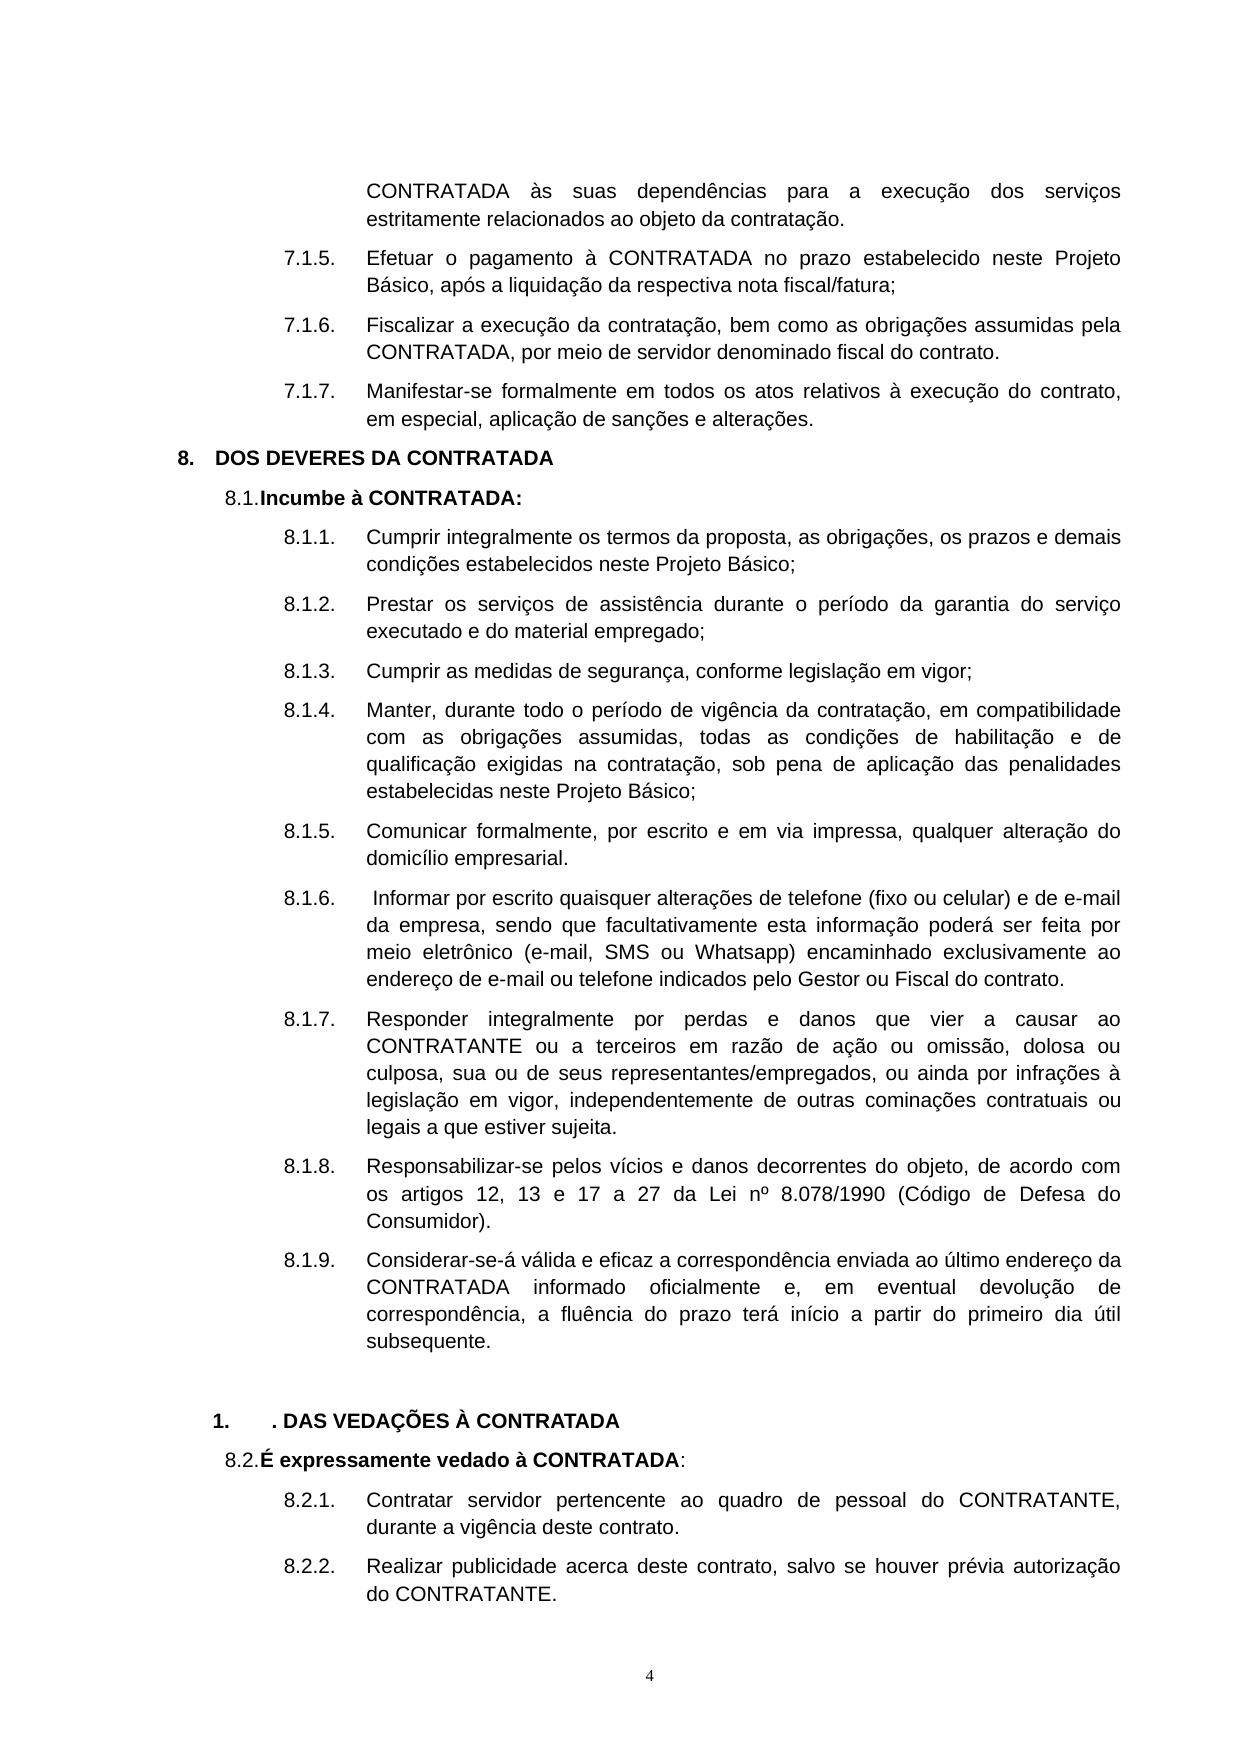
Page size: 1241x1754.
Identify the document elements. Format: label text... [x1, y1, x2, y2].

subtitle Informar por escrito quaisquer alterações de telefone (fixo ou celular) e de e-mail da empresa, sendo que facultativamente esta informação poderá ser feita por meio eletrônico (e-mail, SMS ou Whatsapp) encaminhado exclusivamente ao endereço de e-mail ou telefone indicados pelo Gestor ou Fiscal do contrato. [283, 883, 1122, 992]
subtitle Cumprir as medidas de segurança, conforme legislação em vigor; [283, 656, 1122, 683]
subtitle Responder integralmente por perdas e danos que vier a causar ao CONTRATANTE ou a terceiros em razão de ação ou omissão, dolosa ou culposa, sua ou de seus representantes/empregados, ou ainda por infrações à legislação em vigor, independentemente de outras cominações contratuais ou legais a que estiver sujeita. [283, 1004, 1122, 1140]
subtitle Considerar-se-á válida e eficaz a correspondência enviada ao último endereço da CONTRATADA informado oficialmente e, em eventual devolução de correspondência, a fluência do prazo terá início a partir do primeiro dia útil subsequente. [283, 1246, 1122, 1354]
subtitle Cumprir integralmente os termos da proposta, as obrigações, os prazos e demais condições estabelecidos neste Projeto Básico; [283, 523, 1122, 577]
subtitle Fiscalizar a execução da contratação, bem como as obrigações assumidas pela CONTRATADA, por meio de servidor denominado fiscal do contrato. [283, 311, 1122, 365]
subtitle Incumbe à CONTRATADA: [224, 483, 1122, 511]
subtitle Realizar publicidade acerca deste contrato, salvo se houver prévia autorização do CONTRATANTE. [283, 1552, 1122, 1606]
subtitle É expressamente vedado à CONTRATADA: [224, 1446, 1122, 1473]
list DOS DEVERES DA CONTRATADA [177, 444, 1122, 471]
subtitle CONTRATADA às suas dependências para a execução dos serviços estritamente relacionados ao objeto da contratação. [283, 177, 1122, 231]
subtitle . DAS VEDAÇÕES À CONTRATADA [212, 1406, 1122, 1433]
subtitle Manter, durante todo o período de vigência da contratação, em compatibilidade com as obrigações assumidas, todas as condições de habilitação e de qualificação exigidas na contratação, sob pena de aplicação das penalidades estabelecidas neste Projeto Básico; [283, 696, 1122, 804]
subtitle Contratar servidor pertencente ao quadro de pessoal do CONTRATANTE, durante a vigência deste contrato. [283, 1486, 1122, 1540]
subtitle Responsabilizar-se pelos vícios e danos decorrentes do objeto, de acordo com os artigos 12, 13 e 17 a 27 da Lei nº 8.078/1990 (Código de Defesa do Consumidor). [283, 1152, 1122, 1233]
subtitle Efetuar o pagamento à CONTRATADA no prazo estabelecido neste Projeto Básico, após a liquidação da respectiva nota fiscal/fatura; [283, 244, 1122, 298]
subtitle Manifestar-se formalmente em todos os atos relativos à execução do contrato, em especial, aplicação de sanções e alterações. [283, 377, 1122, 431]
subtitle Comunicar formalmente, por escrito e em via impressa, qualquer alteração do domicílio empresarial. [283, 817, 1122, 871]
subtitle Prestar os serviços de assistência durante o período da garantia do serviço executado e do material empregado; [283, 590, 1122, 644]
